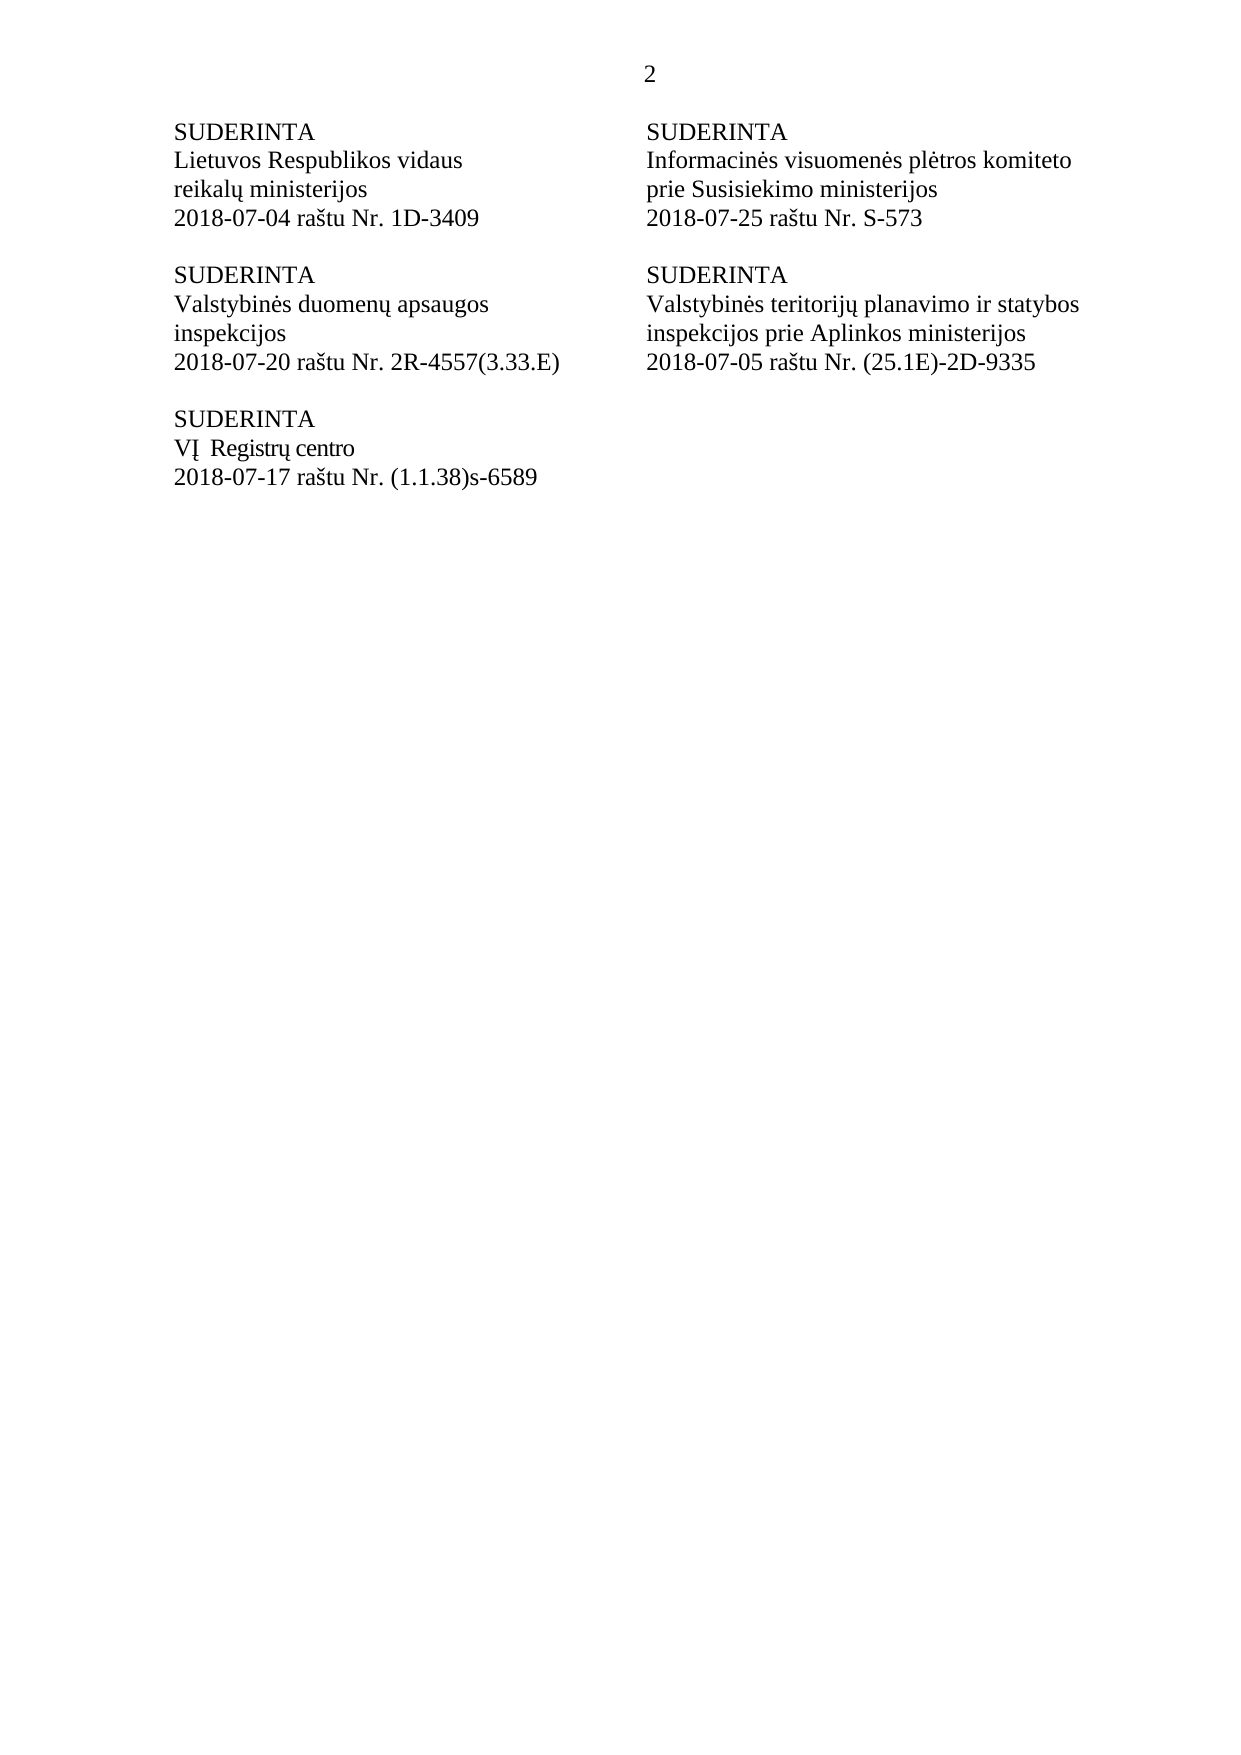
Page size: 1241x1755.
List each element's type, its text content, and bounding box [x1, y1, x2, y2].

table_cell VĮ Registrų centro [163, 433, 635, 462]
table_cell SUDERINTA [163, 404, 635, 433]
table_cell [635, 232, 1121, 260]
table_header SUDERINTA [635, 117, 1121, 145]
table_cell [163, 375, 635, 404]
table_cell 2018-07-25 raštu Nr. S-573 [635, 203, 1121, 232]
table_cell 2018-07-20 raštu Nr. 2R-4557(3.33.E) [163, 347, 635, 375]
table_header SUDERINTA [163, 117, 635, 145]
table_cell Valstybinės teritorijų planavimo ir statybos [635, 289, 1121, 318]
table_cell prie Susisiekimo ministerijos [635, 174, 1121, 203]
table_cell Lietuvos Respublikos vidaus [163, 145, 635, 174]
table_cell [635, 375, 1121, 404]
table_cell Informacinės visuomenės plėtros komiteto [635, 145, 1121, 174]
table_cell [635, 404, 1121, 433]
table_cell 2018-07-17 raštu Nr. (1.1.38)s-6589 [163, 462, 635, 490]
table_cell [635, 433, 1121, 462]
table_cell SUDERINTA [163, 260, 635, 289]
table_cell SUDERINTA [635, 260, 1121, 289]
table_cell Valstybinės duomenų apsaugos [163, 289, 635, 318]
table_cell [635, 462, 1121, 490]
table_cell [163, 232, 635, 260]
table_cell 2018-07-05 raštu Nr. (25.1E)-2D-9335 [635, 347, 1121, 375]
table_cell inspekcijos [163, 318, 635, 347]
table_cell inspekcijos prie Aplinkos ministerijos [635, 318, 1121, 347]
table_cell 2018-07-04 raštu Nr. 1D-3409 [163, 203, 635, 232]
table_cell reikalų ministerijos [163, 174, 635, 203]
